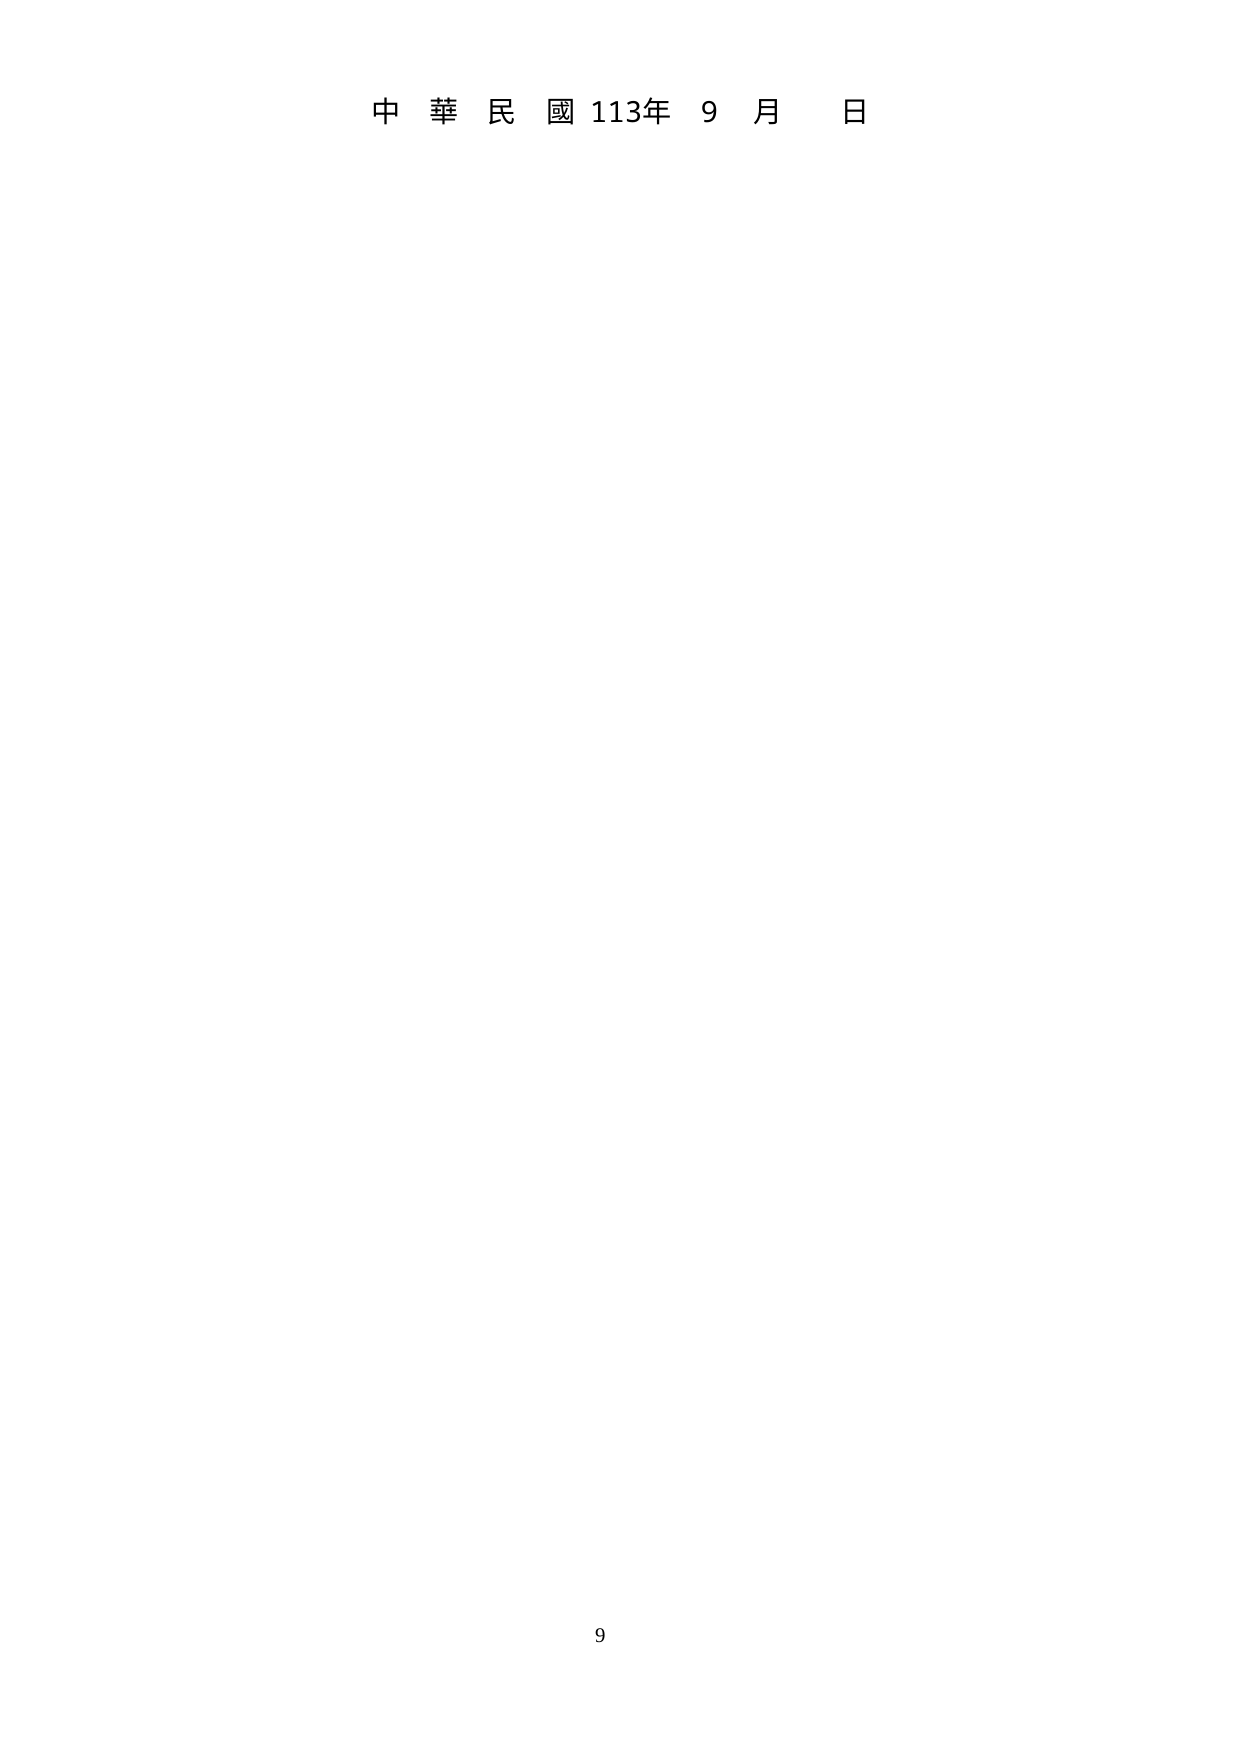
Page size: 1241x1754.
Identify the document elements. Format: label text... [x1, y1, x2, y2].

text 中 華 民 國 113年 9 月 日 [118, 89, 1122, 131]
